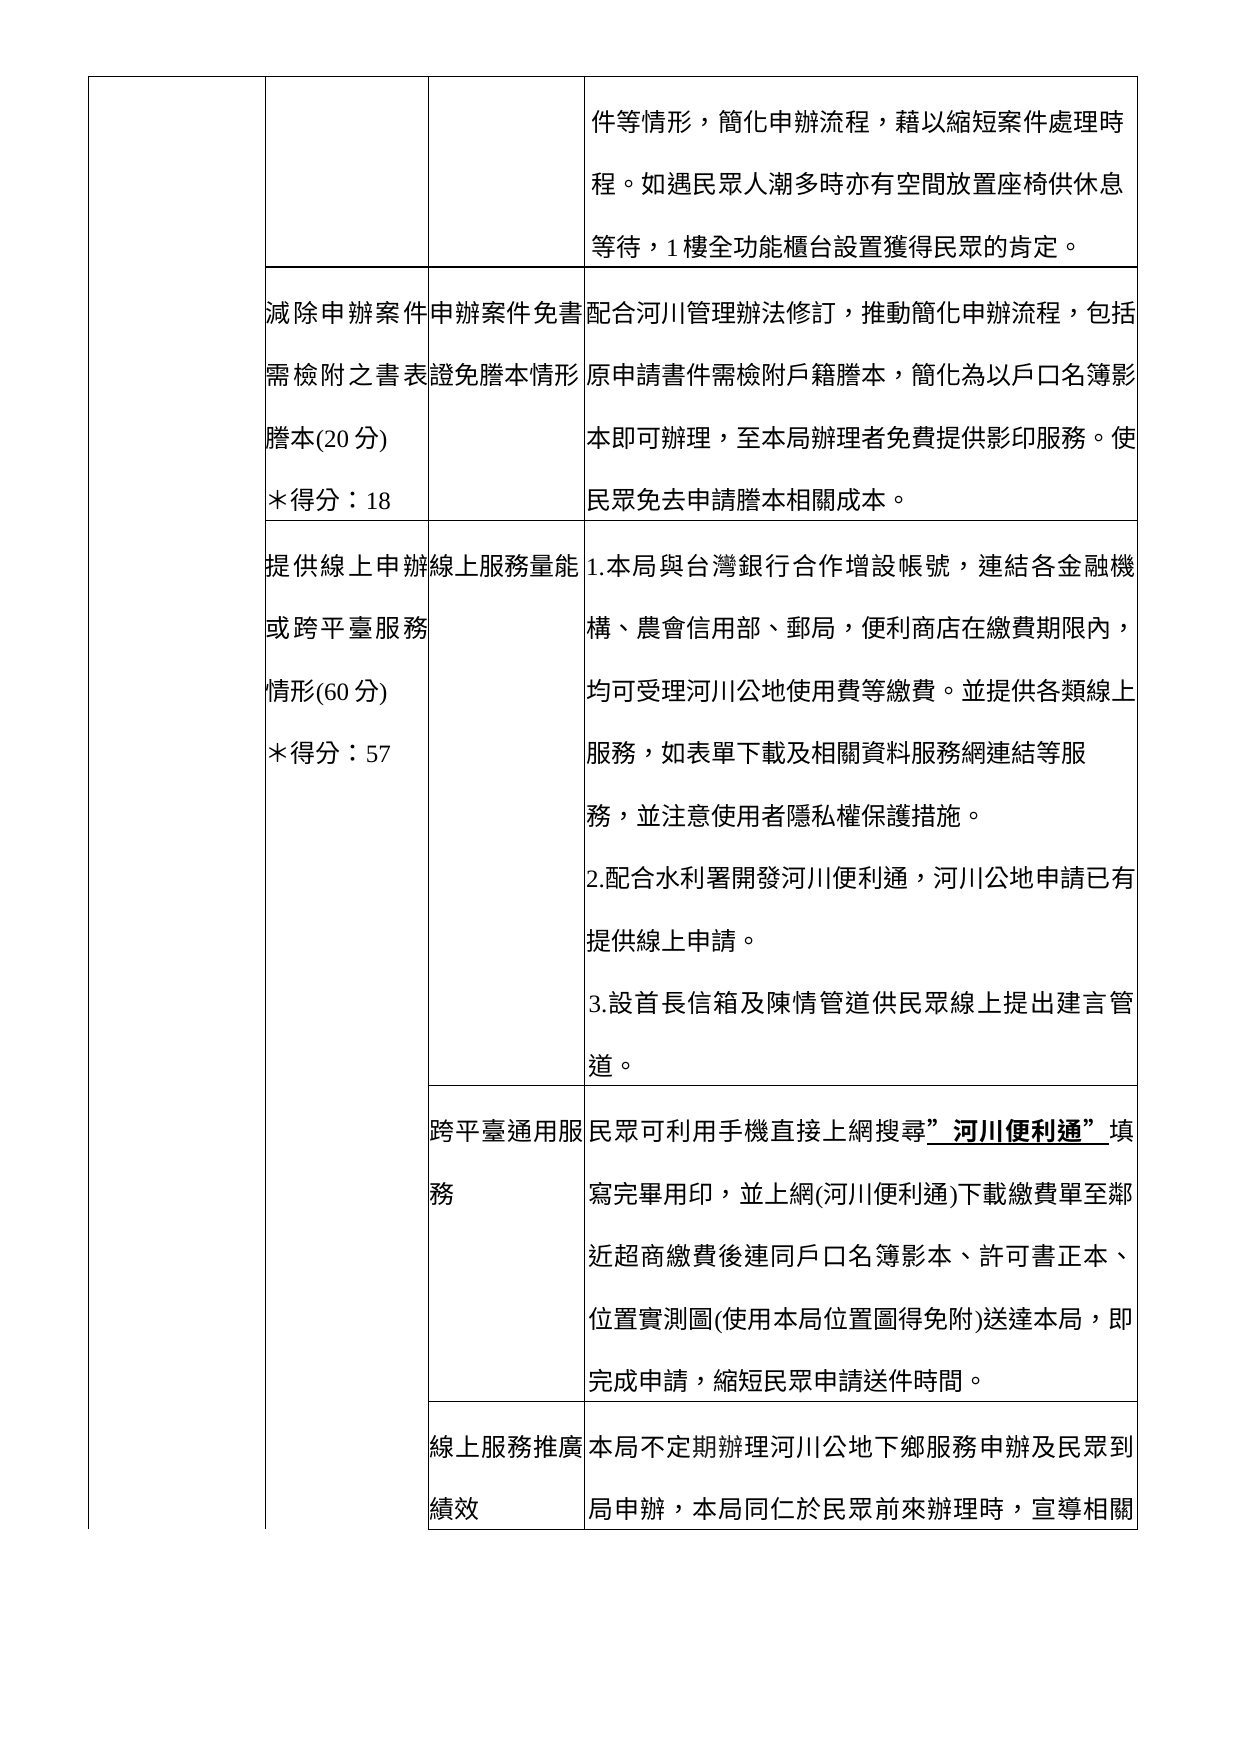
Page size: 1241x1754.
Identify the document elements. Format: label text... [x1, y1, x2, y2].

table_cell 1.本局與台灣銀行合作增設帳號，連結各金融機構、農會信用部、郵局，便利商店在繳費期限內，均可受理河川公地使用費等繳費。並提供各類線上服務，如表單下載及相關資料服務網連結等服 務，並注意使用者隱私權保護措施。 2.配合水利署開發河川便利通，河川公地申請已有提供線上申請。 3.設首長信箱及陳情管道供民眾線上提出建言管道。 [585, 521, 1137, 1085]
table_cell [266, 77, 428, 266]
table_cell 配合河川管理辦法修訂，推動簡化申辦流程，包括原申請書件需檢附戶籍謄本，簡化為以戶口名簿影本即可辦理，至本局辦理者免費提供影印服務。使民眾免去申請謄本相關成本。 [585, 268, 1137, 519]
table_cell 跨平臺通用服務 [429, 1086, 584, 1401]
table_cell 提供線上申辦或跨平臺服務情形(60分) ＊得分：57 [266, 521, 428, 1529]
table_cell [89, 77, 265, 1529]
table_cell 申辦案件免書證免謄本情形 [429, 268, 584, 519]
table_cell 件等情形，簡化申辦流程，藉以縮短案件處理時程。如遇民眾人潮多時亦有空間放置座椅供休息等待，1樓全功能櫃台設置獲得民眾的肯定。 [585, 77, 1137, 266]
table_cell 線上服務量能 [429, 521, 584, 1085]
table_cell 民眾可利用手機直接上網搜尋”河川便利通”填寫完畢用印，並上網(河川便利通)下載繳費單至鄰近超商繳費後連同戶口名簿影本、許可書正本、位置實測圖(使用本局位置圖得免附)送達本局，即完成申請，縮短民眾申請送件時間。 [585, 1086, 1137, 1401]
table_cell 減除申辦案件需檢附之書表謄本(20分) ＊得分：18 [266, 268, 428, 519]
table_cell 線上服務推廣績效 [429, 1402, 584, 1529]
table_cell 本局不定期辦理河川公地下鄉服務申辦及民眾到局申辦，本局同仁於民眾前來辦理時，宣導相關 [585, 1402, 1137, 1529]
table_cell [429, 77, 584, 266]
